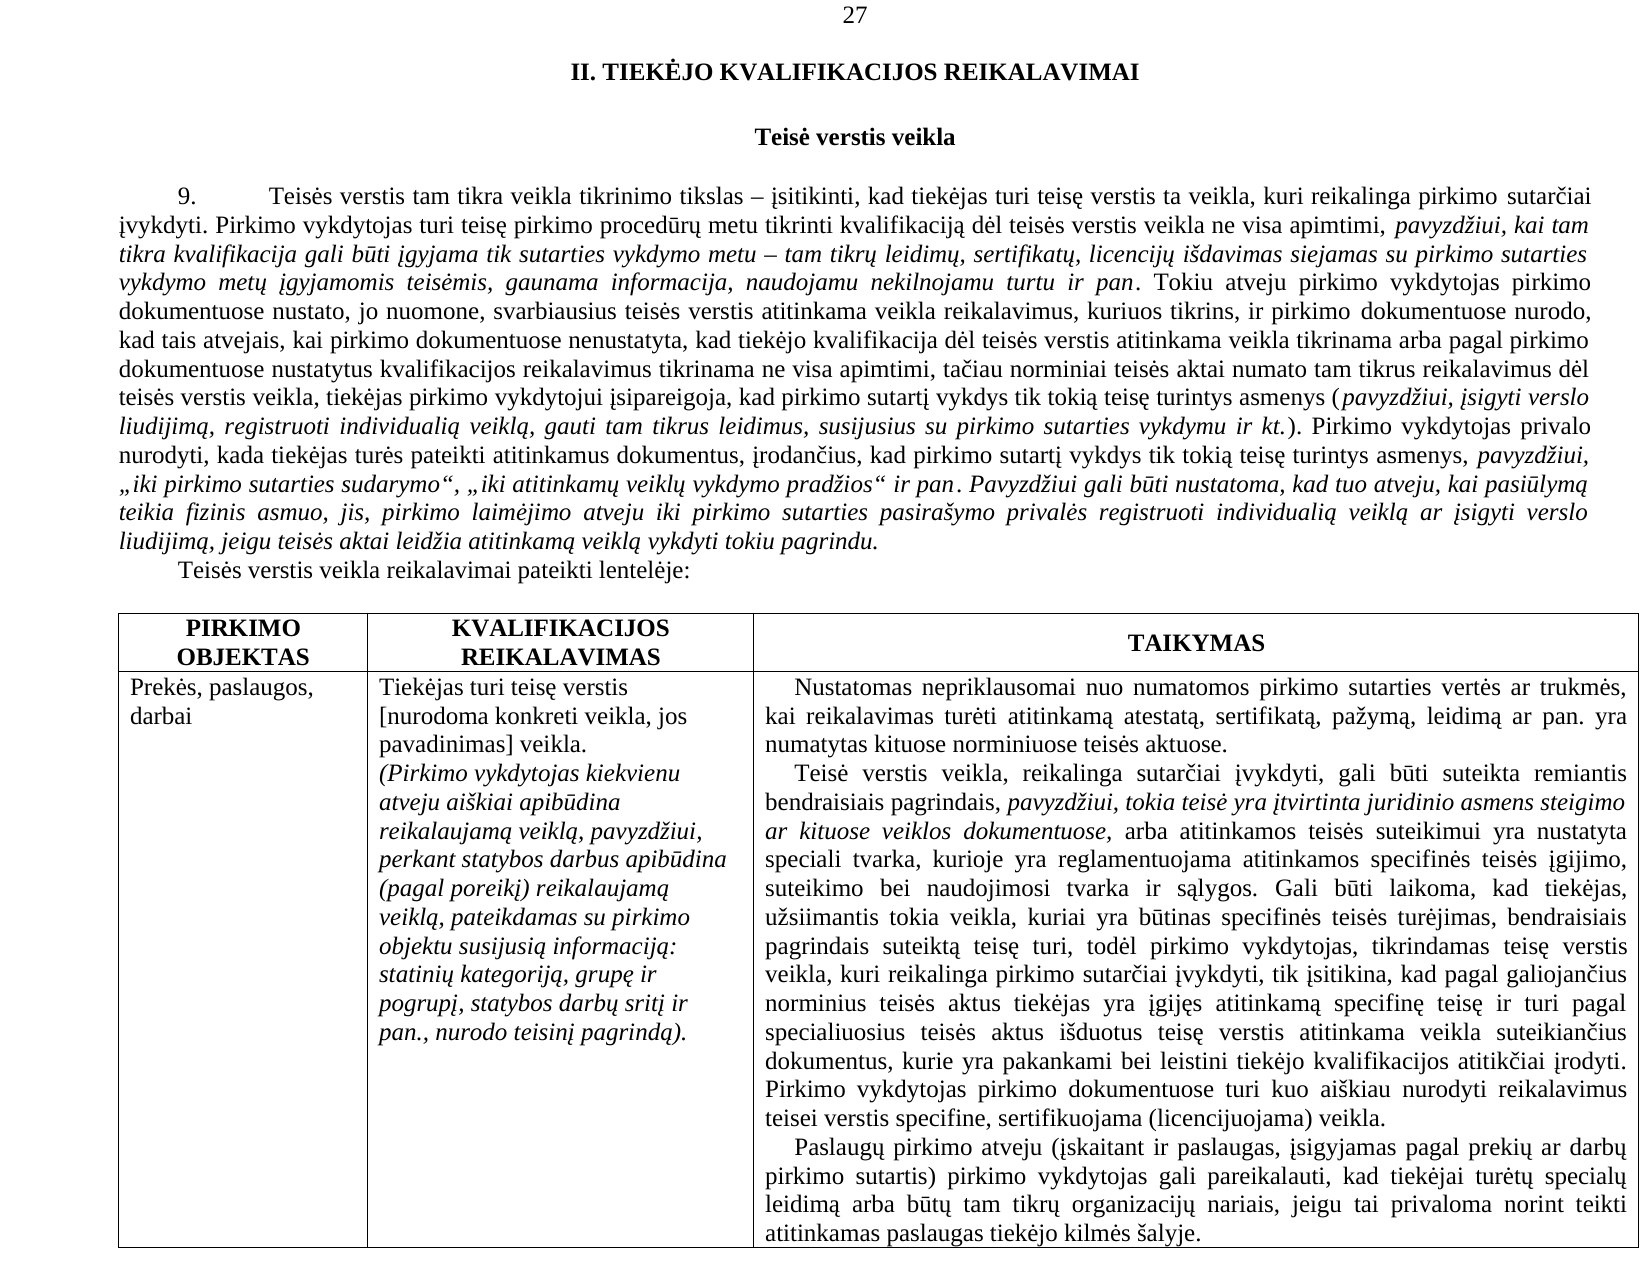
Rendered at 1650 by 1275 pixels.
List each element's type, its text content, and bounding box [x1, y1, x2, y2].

table_cell Nustatomas nepriklausomai nuo numatomos pirkimo sutarties vertės ar trukmės, kai reikalavimas turėti atitinkamą atestatą, sertifikatą, pažymą, leidimą ar pan. yra numatytas kituose norminiuose teisės aktuose. Teisė verstis veikla, reikalinga sutarčiai įvykdyti, gali būti suteikta remiantis bendraisiais pagrindais, pavyzdžiui, tokia teisė yra įtvirtinta juridinio asmens steigimo ar kituose veiklos dokumentuose, arba atitinkamos teisės suteikimui yra nustatyta speciali tvarka, kurioje yra reglamentuojama atitinkamos specifinės teisės įgijimo, suteikimo bei naudojimosi tvarka ir sąlygos. Gali būti laikoma, kad tiekėjas, užsiimantis tokia veikla, kuriai yra būtinas specifinės teisės turėjimas, bendraisiais pagrindais suteiktą teisę turi, todėl pirkimo vykdytojas, tikrindamas teisę verstis veikla, kuri reikalinga pirkimo sutarčiai įvykdyti, tik įsitikina, kad pagal galiojančius norminius teisės aktus tiekėjas yra įgijęs atitinkamą specifinę teisę ir turi pagal specialiuosius teisės aktus išduotus teisę verstis atitinkama veikla suteikiančius dokumentus, kurie yra pakankami bei leistini tiekėjo kvalifikacijos atitikčiai įrodyti. Pirkimo vykdytojas pirkimo dokumentuose turi kuo aiškiau nurodyti reikalavimus teisei verstis specifine, sertifikuojama (licencijuojama) veikla. Paslaugų pirkimo atveju (įskaitant ir paslaugas, įsigyjamas pagal prekių ar darbų pirkimo sutartis) pirkimo vykdytojas gali pareikalauti, kad tiekėjai turėtų specialų leidimą arba būtų tam tikrų organizacijų nariais, jeigu tai privaloma norint teikti atitinkamas paslaugas tiekėjo kilmės šalyje. [754, 672, 1638, 1247]
table_header TAIKYMAS [754, 614, 1638, 671]
text II. TIEKĖJO KVALIFIKACIJOS REIKALAVIMAI [118, 57, 1591, 86]
table_header PIRKIMO OBJEKTAS [119, 614, 367, 671]
table_header KVALIFIKACIJOS REIKALAVIMAS [368, 614, 753, 671]
text Teisės verstis veikla reikalavimai pateikti lentelėje: [178, 555, 1591, 584]
subtitle Teisė verstis veikla [118, 122, 1591, 151]
text 9. Teisės verstis tam tikra veikla tikrinimo tikslas – įsitikinti, kad tiekėjas turi teisę verstis ta veikla, kuri reikalinga pirkimo sutarčiai įvykdyti. Pirkimo vykdytojas turi teisę pirkimo procedūrų metu tikrinti kvalifikaciją dėl teisės verstis veikla ne visa apimtimi, pavyzdžiui, kai tam tikra kvalifikacija gali būti įgyjama tik sutarties vykdymo metu – tam tikrų leidimų, sertifikatų, licencijų išdavimas siejamas su pirkimo sutarties vykdymo metų įgyjamomis teisėmis, gaunama informacija, naudojamu nekilnojamu turtu ir pan. Tokiu atveju pirkimo vykdytojas pirkimo dokumentuose nustato, jo nuomone, svarbiausius teisės verstis atitinkama veikla reikalavimus, kuriuos tikrins, ir pirkimo dokumentuose nurodo, kad tais atvejais, kai pirkimo dokumentuose nenustatyta, kad tiekėjo kvalifikacija dėl teisės verstis atitinkama veikla tikrinama arba pagal pirkimo dokumentuose nustatytus kvalifikacijos reikalavimus tikrinama ne visa apimtimi, tačiau norminiai teisės aktai numato tam tikrus reikalavimus dėl teisės verstis veikla, tiekėjas pirkimo vykdytojui įsipareigoja, kad pirkimo sutartį vykdys tik tokią teisę turintys asmenys (pavyzdžiui, įsigyti verslo liudijimą, registruoti individualią veiklą, gauti tam tikrus leidimus, susijusius su pirkimo sutarties vykdymu ir kt.). Pirkimo vykdytojas privalo nurodyti, kada tiekėjas turės pateikti atitinkamus dokumentus, įrodančius, kad pirkimo sutartį vykdys tik tokią teisę turintys asmenys, pavyzdžiui, „iki pirkimo sutarties sudarymo“, „iki atitinkamų veiklų vykdymo pradžios“ ir pan. Pavyzdžiui gali būti nustatoma, kad tuo atveju, kai pasiūlymą teikia fizinis asmuo, jis, pirkimo laimėjimo atveju iki pirkimo sutarties pasirašymo privalės registruoti individualią veiklą ar įsigyti verslo liudijimą, jeigu teisės aktai leidžia atitinkamą veiklą vykdyti tokiu pagrindu. [118, 181, 1591, 555]
table_cell Prekės, paslaugos, darbai [119, 672, 367, 1247]
table_cell Tiekėjas turi teisę verstis [nurodoma konkreti veikla, jos pavadinimas] veikla. (Pirkimo vykdytojas kiekvienu atveju aiškiai apibūdina reikalaujamą veiklą, pavyzdžiui, perkant statybos darbus apibūdina (pagal poreikį) reikalaujamą veiklą, pateikdamas su pirkimo objektu susijusią informaciją: statinių kategoriją, grupę ir pogrupį, statybos darbų sritį ir pan., nurodo teisinį pagrindą). [368, 672, 753, 1247]
